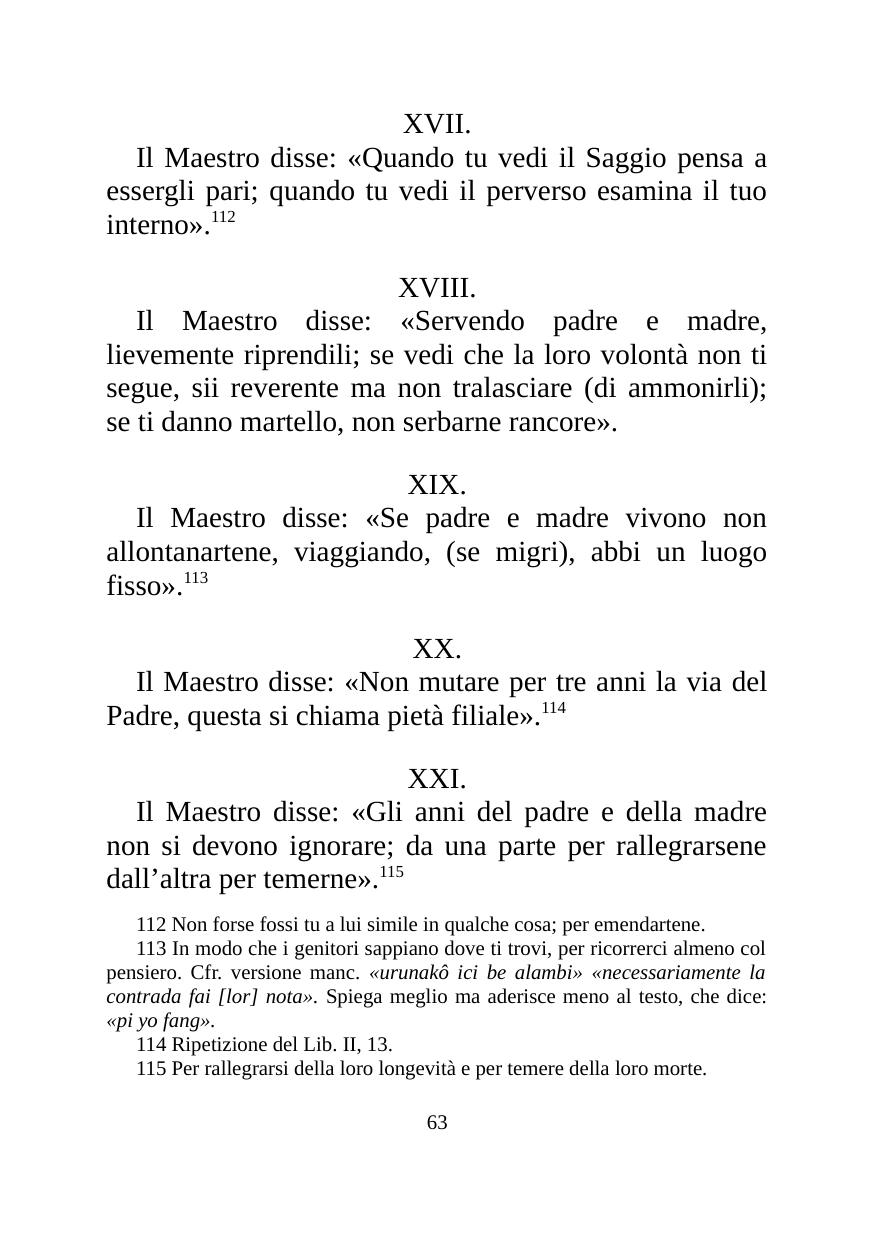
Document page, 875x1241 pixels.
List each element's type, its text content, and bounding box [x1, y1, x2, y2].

text Il Maestro disse: «Gli anni del padre e della madre non si devono ignorare; da una parte per rallegrarsene dall’altra per temerne». [106, 794, 768, 895]
text In modo che i genitori sappiano dove ti trovi, per ricorrerci almeno col pensiero. Cfr. versione manc. «urunakô ici be alambi» «necessariamente la contrada fai [lor] nota». Spiega meglio ma aderisce meno al testo, che dice: «pi yo fang». [106, 936, 768, 1032]
text Il Maestro disse: «Quando tu vedi il Saggio pensa a essergli pari; quando tu vedi il perverso esamina il tuo interno». [106, 140, 768, 240]
text Il Maestro disse: «Non mutare per tre anni la via del Padre, questa si chiama pietà filiale». [106, 664, 768, 731]
text XVIII. [106, 270, 768, 303]
text Il Maestro disse: «Se padre e madre vivono non allontanartene, viaggiando, (se migri), abbi un luogo fisso». [106, 501, 768, 601]
text XXI. [106, 761, 768, 794]
text Non forse fossi tu a lui simile in qualche cosa; per emendartene. [106, 912, 768, 936]
text XX. [106, 631, 768, 664]
text Per rallegrarsi della loro longevità e per temere della loro morte. [106, 1056, 768, 1080]
text XVII. [106, 106, 768, 140]
text XIX. [106, 467, 768, 501]
text Ripetizione del Lib. II, 13. [106, 1032, 768, 1056]
text Il Maestro disse: «Servendo padre e madre, lievemente riprendili; se vedi che la loro volontà non ti segue, sii reverente ma non tralasciare (di ammonirli); se ti danno martello, non serbarne rancore». [106, 303, 768, 438]
